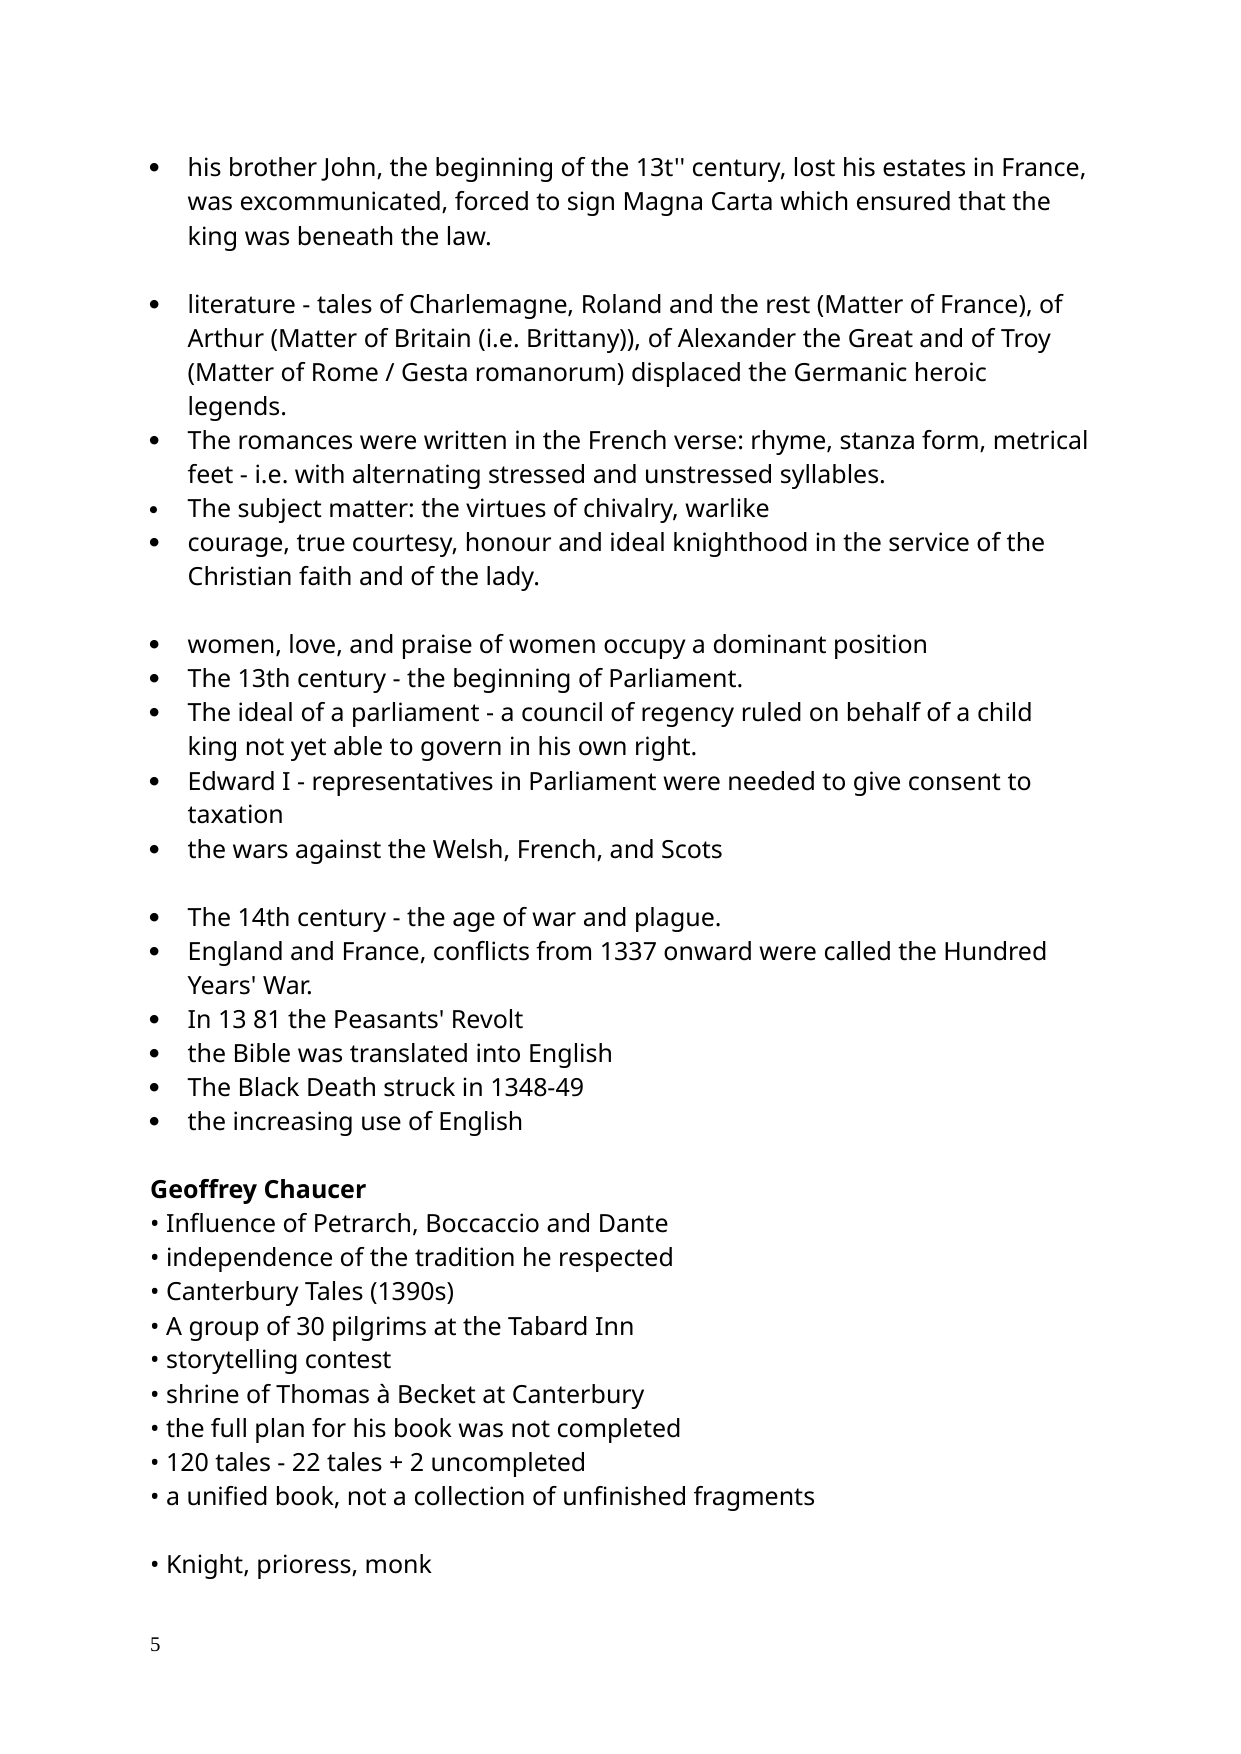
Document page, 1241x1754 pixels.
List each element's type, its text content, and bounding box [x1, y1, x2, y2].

list women, love, and praise of women occupy a dominant position [150, 627, 1090, 661]
text • Influence of Petrarch, Boccaccio and Dante [150, 1206, 1090, 1240]
list The ideal of a parliament - a council of regency ruled on behalf of a child king not yet able to govern in his own right. [150, 695, 1090, 763]
text • shrine of Thomas à Becket at Canterbury [150, 1376, 1090, 1410]
list England and France, conflicts from 1337 onward were called the Hundred Years' War. [150, 933, 1090, 1002]
text • 120 tales - 22 tales + 2 uncompleted [150, 1444, 1090, 1478]
text • the full plan for his book was not completed [150, 1410, 1090, 1444]
list The romances were written in the French verse: rhyme, stanza form, metrical feet - i.e. with alternating stressed and unstressed syllables. [150, 422, 1090, 491]
list The 13th century - the beginning of Parliament. [150, 661, 1090, 695]
list the increasing use of English [150, 1104, 1090, 1138]
list courage, true courtesy, honour and ideal knighthood in the service of the Christian faith and of the lady. [150, 525, 1090, 593]
list Edward I - representatives in Parliament were needed to give consent to taxation [150, 763, 1090, 831]
list his brother John, the beginning of the 13t'' century, lost his estates in France, was excommunicated, forced to sign Magna Carta which ensured that the king was beneath the law. [150, 150, 1090, 252]
text • a unified book, not a collection of unfinished fragments [150, 1478, 1090, 1512]
list The subject matter: the virtues of chivalry, warlike [150, 491, 1090, 525]
text • storytelling contest [150, 1342, 1090, 1376]
list In 13 81 the Peasants' Revolt [150, 1002, 1090, 1036]
list literature - tales of Charlemagne, Roland and the rest (Matter of France), of Arthur (Matter of Britain (i.e. Brittany)), of Alexander the Great and of Troy (Matter of Rome / Gesta romanorum) displaced the Germanic heroic legends. [150, 286, 1090, 422]
text Geoffrey Chaucer [150, 1172, 1090, 1206]
list The 14th century - the age of war and plague. [150, 899, 1090, 933]
list the wars against the Welsh, French, and Scots [150, 831, 1090, 865]
text • A group of 30 pilgrims at the Tabard Inn [150, 1308, 1090, 1342]
text • Canterbury Tales (1390s) [150, 1274, 1090, 1308]
list the Bible was translated into English [150, 1036, 1090, 1070]
text • independence of the tradition he respected [150, 1240, 1090, 1274]
list The Black Death struck in 1348-49 [150, 1070, 1090, 1104]
text • Knight, prioress, monk [150, 1547, 1090, 1581]
